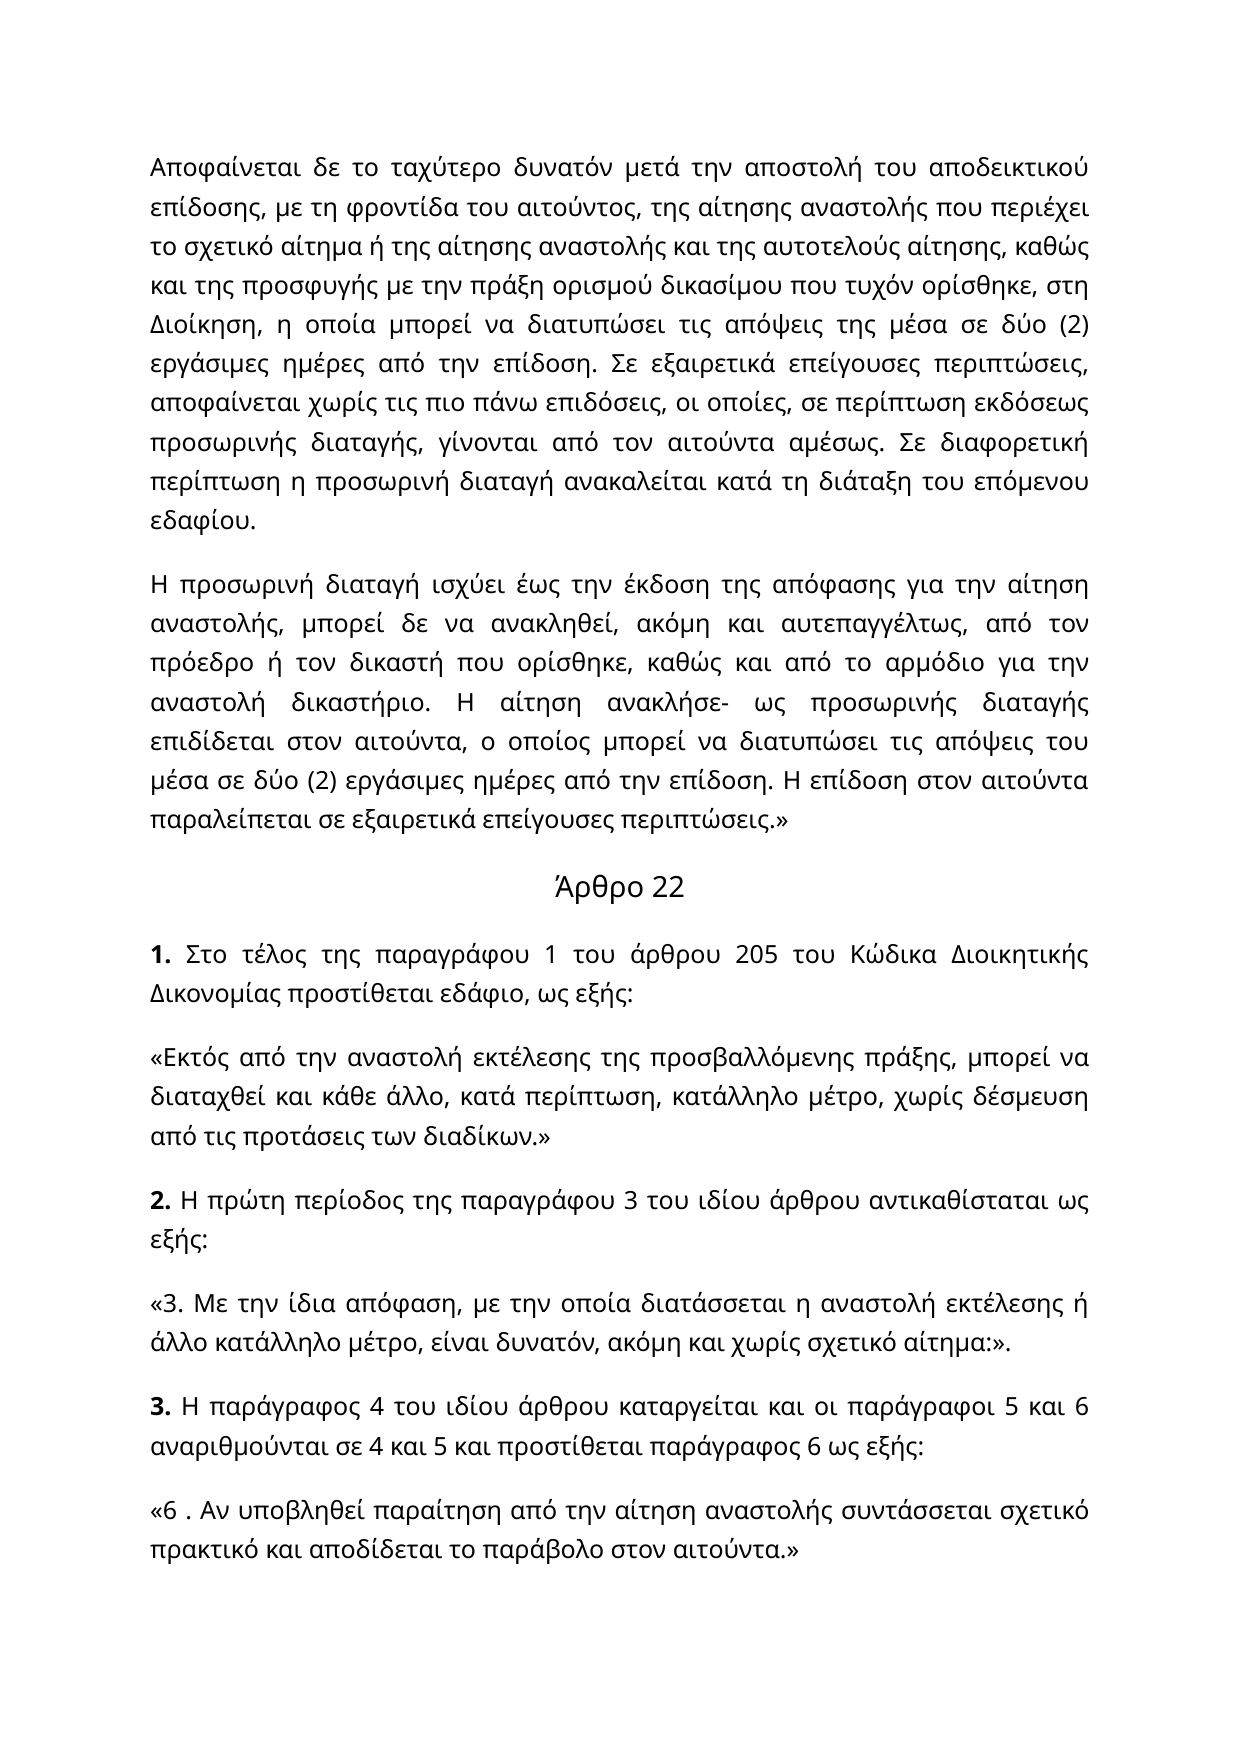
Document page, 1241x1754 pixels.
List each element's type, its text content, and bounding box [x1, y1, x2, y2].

text 2. Η πρώτη περίοδος της παραγράφου 3 του ιδίου άρθρου αντικαθίσταται ως εξής: [150, 1182, 1090, 1256]
text 3. Η παράγραφος 4 του ιδίου άρθρου καταργείται και οι παράγραφοι 5 και 6 αναριθμούνται σε 4 και 5 και προστίθεται παράγραφος 6 ως εξής: [150, 1389, 1090, 1462]
subtitle Άρθρο 22 [150, 866, 1090, 906]
text «Εκτός από την αναστολή εκτέλεσης της προσβαλλόμενης πράξης, μπορεί να διαταχθεί και κάθε άλλο, κατά περίπτωση, κατάλληλο μέτρο, χωρίς δέσμευση από τις προτάσεις των διαδίκων.» [150, 1040, 1090, 1152]
text «3. Με την ίδια απόφαση, με την οποία διατάσσεται η αναστολή εκτέλεσης ή άλλο κατάλληλο μέτρο, είναι δυνατόν, ακόμη και χωρίς σχετικό αίτημα:». [150, 1286, 1090, 1359]
text «6 . Αν υποβληθεί παραίτηση από την αίτηση αναστολής συντάσσεται σχετικό πρακτικό και αποδίδεται το παράβολο στον αιτούντα.» [150, 1492, 1090, 1566]
text Η προσωρινή διαταγή ισχύει έως την έκδοση της απόφασης για την αίτηση αναστολής, μπορεί δε να ανακληθεί, ακόμη και αυτεπαγγέλτως, από τον πρόεδρο ή τον δικαστή που ορίσθηκε, καθώς και από το αρμόδιο για την αναστολή δικαστήριο. Η αίτηση ανακλήσε- ως προσωρινής διαταγής επιδίδεται στον αιτούντα, ο οποίος μπορεί να διατυπώσει τις απόψεις του μέσα σε δύο (2) εργάσιμες ημέρες από την επίδοση. Η επίδοση στον αιτούντα παραλείπεται σε εξαιρετικά επείγουσες περιπτώσεις.» [150, 567, 1090, 836]
text Αποφαίνεται δε το ταχύτερο δυνατόν μετά την αποστολή του αποδεικτικού επίδοσης, με τη φροντίδα του αιτούντος, της αίτησης αναστολής που περιέχει το σχετικό αίτημα ή της αίτησης αναστολής και της αυτοτελούς αίτησης, καθώς και της προσφυγής με την πράξη ορισμού δικασίμου που τυχόν ορίσθηκε, στη Διοίκηση, η οποία μπορεί να διατυπώσει τις απόψεις της μέσα σε δύο (2) εργάσιμες ημέρες από την επίδοση. Σε εξαιρετικά επείγουσες περιπτώσεις, αποφαίνεται χωρίς τις πιο πάνω επιδόσεις, οι οποίες, σε περίπτωση εκδόσεως προσωρινής διαταγής, γίνονται από τον αιτούντα αμέσως. Σε διαφορετική περίπτωση η προσωρινή διαταγή ανακαλείται κατά τη διάταξη του επόμενου εδαφίου. [150, 150, 1090, 537]
text 1. Στο τέλος της παραγράφου 1 του άρθρου 205 του Κώδικα Διοικητικής Δικονομίας προστίθεται εδάφιο, ως εξής: [150, 936, 1090, 1010]
